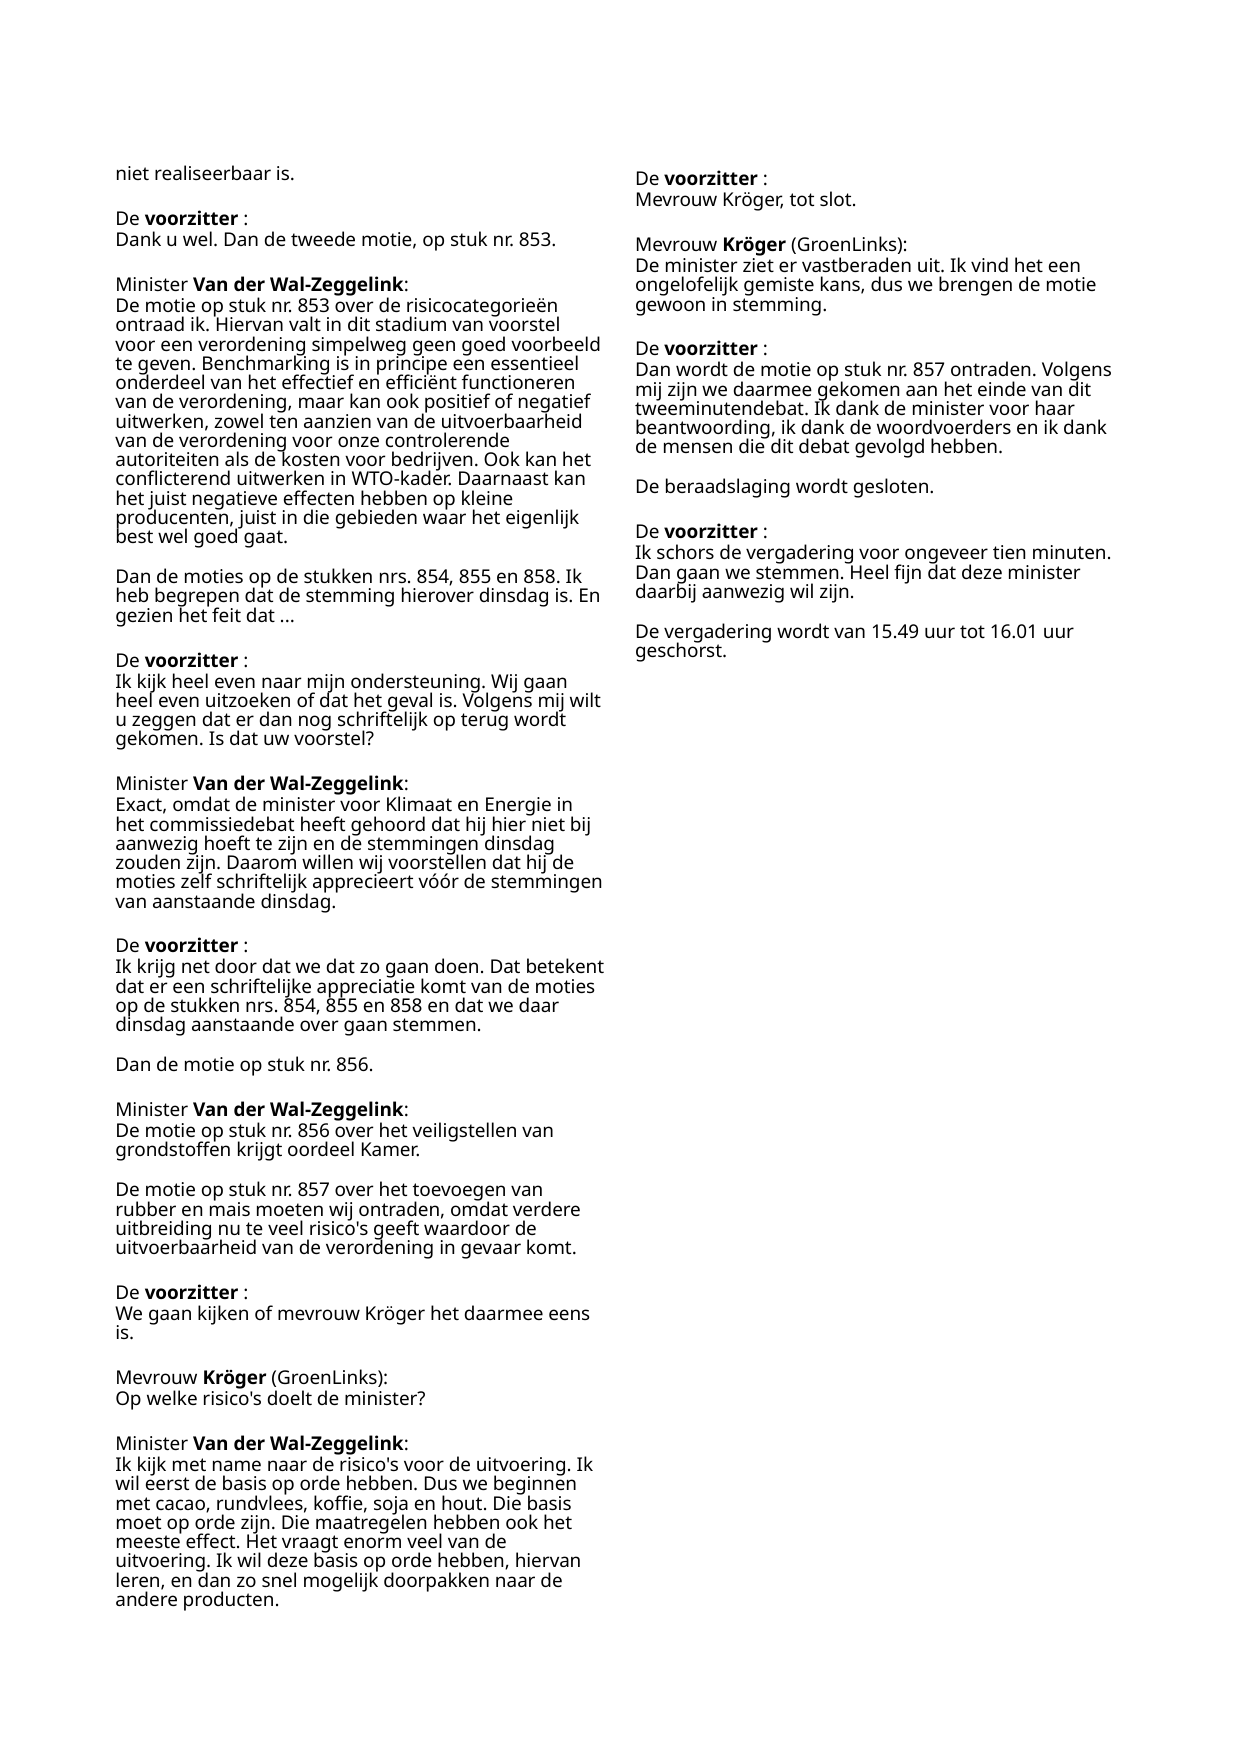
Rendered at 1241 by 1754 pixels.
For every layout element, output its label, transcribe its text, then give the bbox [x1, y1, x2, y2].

text Minister Van der Wal-Zeggelink: [115, 771, 605, 796]
text Dank u wel. Dan de tweede motie, op stuk nr. 853. [115, 231, 605, 250]
text Ik kijk heel even naar mijn ondersteuning. Wij gaan heel even uitzoeken of dat het geval is. Volgens mij wilt u zeggen dat er dan nog schriftelijk op terug wordt gekomen. Is dat uw voorstel? [115, 673, 605, 750]
text Dan wordt de motie op stuk nr. 857 ontraden. Volgens mij zijn we daarmee gekomen aan het einde van dit tweeminutendebat. Ik dank de minister voor haar beantwoording, ik dank de woordvoerders en ik dank de mensen die dit debat gevolgd hebben. [635, 361, 1125, 458]
text De voorzitter : [115, 647, 605, 673]
text De motie op stuk nr. 856 over het veiligstellen van grondstoffen krijgt oordeel Kamer. [115, 1122, 605, 1161]
text Dan de motie op stuk nr. 856. [115, 1056, 605, 1076]
text Minister Van der Wal-Zeggelink: [115, 271, 605, 297]
text Mevrouw Kröger (GroenLinks): [635, 231, 1125, 257]
text Dan de moties op de stukken nrs. 854, 855 en 858. Ik heb begrepen dat de stemming hierover dinsdag is. En gezien het feit dat ... [115, 568, 605, 626]
text Ik krijg net door dat we dat zo gaan doen. Dat betekent dat er een schriftelijke appreciatie komt van de moties op de stukken nrs. 854, 855 en 858 en dat we daar dinsdag aanstaande over gaan stemmen. [115, 958, 605, 1036]
text De vergadering wordt van 15.49 uur tot 16.01 uur geschorst. [635, 623, 1125, 662]
text De voorzitter : [115, 205, 605, 231]
text Ik schors de vergadering voor ongeveer tien minuten. Dan gaan we stemmen. Heel fijn dat deze minister daarbij aanwezig wil zijn. [635, 544, 1125, 602]
text De voorzitter : [635, 336, 1125, 361]
text De voorzitter : [115, 933, 605, 958]
text De beraadslaging wordt gesloten. [635, 478, 1125, 498]
text De motie op stuk nr. 853 over de risicocategorieën ontraad ik. Hiervan valt in dit stadium van voorstel voor een verordening simpelweg geen goed voorbeeld te geven. Benchmarking is in principe een essentieel onderdeel van het effectief en efficiënt functioneren van de verordening, maar kan ook positief of negatief uitwerken, zowel ten aanzien van de uitvoerbaarheid van de verordening voor onze controlerende autoriteiten als de kosten voor bedrijven. Ook kan het conflicterend uitwerken in WTO-kader. Daarnaast kan het juist negatieve effecten hebben op kleine producenten, juist in die gebieden waar het eigenlijk best wel goed gaat. [115, 297, 605, 547]
text Mevrouw Kröger, tot slot. [635, 191, 1125, 210]
text De voorzitter : [635, 165, 1125, 191]
text We gaan kijken of mevrouw Kröger het daarmee eens is. [115, 1305, 605, 1343]
text Ik kijk met name naar de risico's voor de uitvoering. Ik wil eerst de basis op orde hebben. Dus we beginnen met cacao, rundvlees, koffie, soja en hout. Die basis moet op orde zijn. Die maatregelen hebben ook het meeste effect. Het vraagt enorm veel van de uitvoering. Ik wil deze basis op orde hebben, hiervan leren, en dan zo snel mogelijk doorpakken naar de andere producten. [115, 1456, 605, 1610]
text Exact, omdat de minister voor Klimaat en Energie in het commissiedebat heeft gehoord dat hij hier niet bij aanwezig hoeft te zijn en de stemmingen dinsdag zouden zijn. Daarom willen wij voorstellen dat hij de moties zelf schriftelijk apprecieert vóór de stemmingen van aanstaande dinsdag. [115, 796, 605, 912]
text De motie op stuk nr. 857 over het toevoegen van rubber en mais moeten wij ontraden, omdat verdere uitbreiding nu te veel risico's geeft waardoor de uitvoerbaarheid van de verordening in gevaar komt. [115, 1181, 605, 1258]
text Minister Van der Wal-Zeggelink: [115, 1430, 605, 1456]
text De voorzitter : [635, 519, 1125, 544]
text Mevrouw Kröger (GroenLinks): [115, 1364, 605, 1390]
text De minister ziet er vastberaden uit. Ik vind het een ongelofelijk gemiste kans, dus we brengen de motie gewoon in stemming. [635, 257, 1125, 315]
text Minister Van der Wal-Zeggelink: [115, 1096, 605, 1122]
text niet realiseerbaar is. [115, 165, 605, 184]
text Op welke risico's doelt de minister? [115, 1390, 605, 1409]
text De voorzitter : [115, 1279, 605, 1305]
